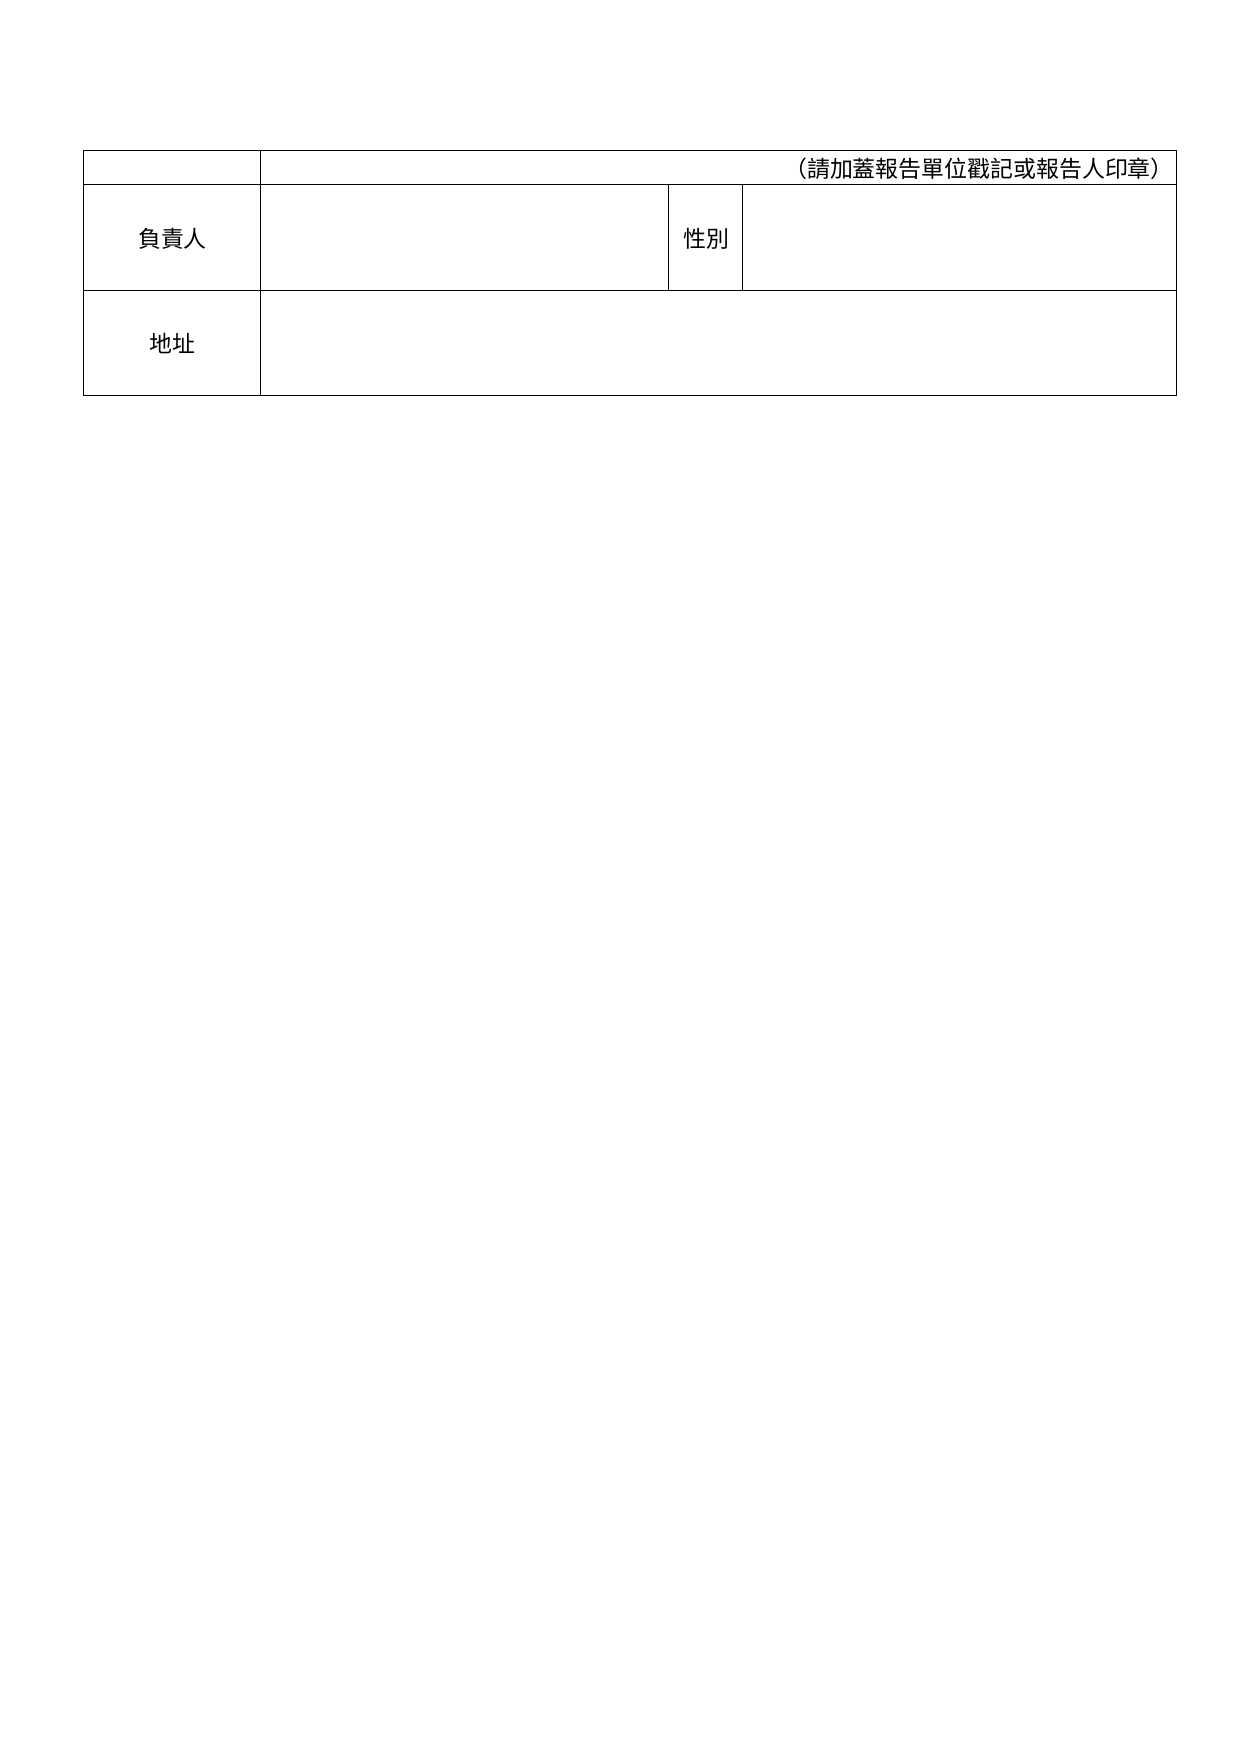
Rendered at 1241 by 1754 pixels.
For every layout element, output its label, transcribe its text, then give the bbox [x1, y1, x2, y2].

table_cell 地址 [84, 291, 260, 395]
table_cell （請加蓋報告單位戳記或報告人印章） [261, 151, 1176, 184]
table_cell [743, 185, 1176, 289]
table_cell [84, 151, 260, 184]
table_cell 性別 [669, 185, 742, 289]
table_cell 負責人 [84, 185, 260, 289]
table_cell [261, 185, 668, 289]
table_cell [261, 291, 1176, 395]
